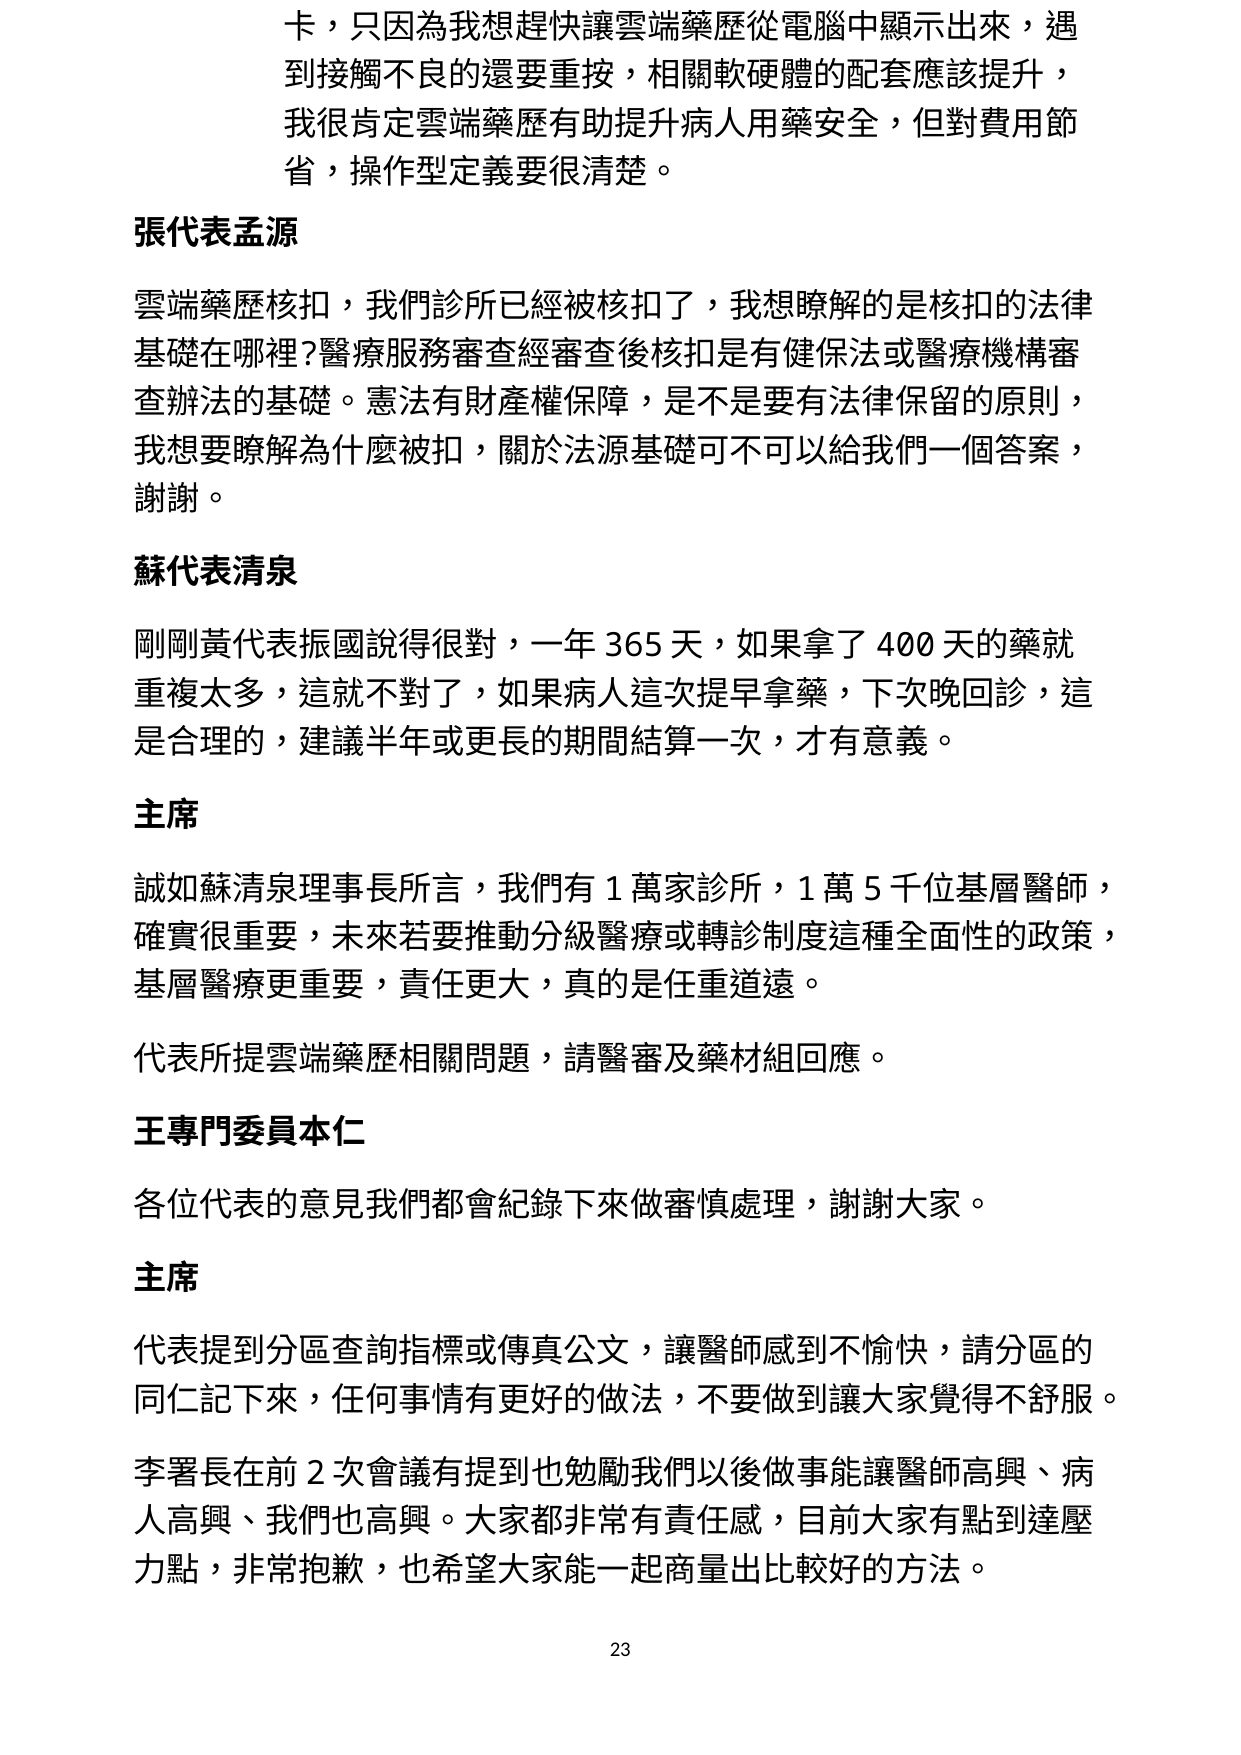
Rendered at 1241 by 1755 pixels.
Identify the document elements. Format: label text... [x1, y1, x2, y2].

text 代表提到分區查詢指標或傳真公文，讓醫師感到不愉快，請分區的同仁記下來，任何事情有更好的做法，不要做到讓大家覺得不舒服。 [133, 1324, 1107, 1421]
text 王專門委員本仁 [133, 1104, 1107, 1153]
text 代表所提雲端藥歷相關問題，請醫審及藥材組回應。 [133, 1031, 1107, 1079]
text 剛剛黃代表振國說得很對，一年365天，如果拿了400天的藥就重複太多，這就不對了，如果病人這次提早拿藥，下次晚回診，這是合理的，建議半年或更長的期間結算一次，才有意義。 [133, 618, 1107, 763]
text 張代表孟源 [133, 205, 1107, 254]
text 各位代表的意見我們都會紀錄下來做審慎處理，謝謝大家。 [133, 1178, 1107, 1226]
list 卡，只因為我想趕快讓雲端藥歷從電腦中顯示出來，遇到接觸不良的還要重按，相關軟硬體的配套應該提升，我很肯定雲端藥歷有助提升病人用藥安全，但對費用節省，操作型定義要很清楚。 [208, 0, 1107, 193]
text 誠如蘇清泉理事長所言，我們有1萬家診所，1萬5千位基層醫師，確實很重要，未來若要推動分級醫療或轉診制度這種全面性的政策，基層醫療更重要，責任更大，真的是任重道遠。 [133, 861, 1107, 1006]
text 主席 [133, 788, 1107, 836]
text 李署長在前2次會議有提到也勉勵我們以後做事能讓醫師高興、病人高興、我們也高興。大家都非常有責任感，目前大家有點到達壓力點，非常抱歉，也希望大家能一起商量出比較好的方法。 [133, 1446, 1107, 1591]
text 主席 [133, 1251, 1107, 1299]
text 蘇代表清泉 [133, 545, 1107, 593]
text 雲端藥歷核扣，我們診所已經被核扣了，我想瞭解的是核扣的法律基礎在哪裡?醫療服務審查經審查後核扣是有健保法或醫療機構審查辦法的基礎。憲法有財產權保障，是不是要有法律保留的原則，我想要瞭解為什麼被扣，關於法源基礎可不可以給我們一個答案，謝謝。 [133, 279, 1107, 520]
